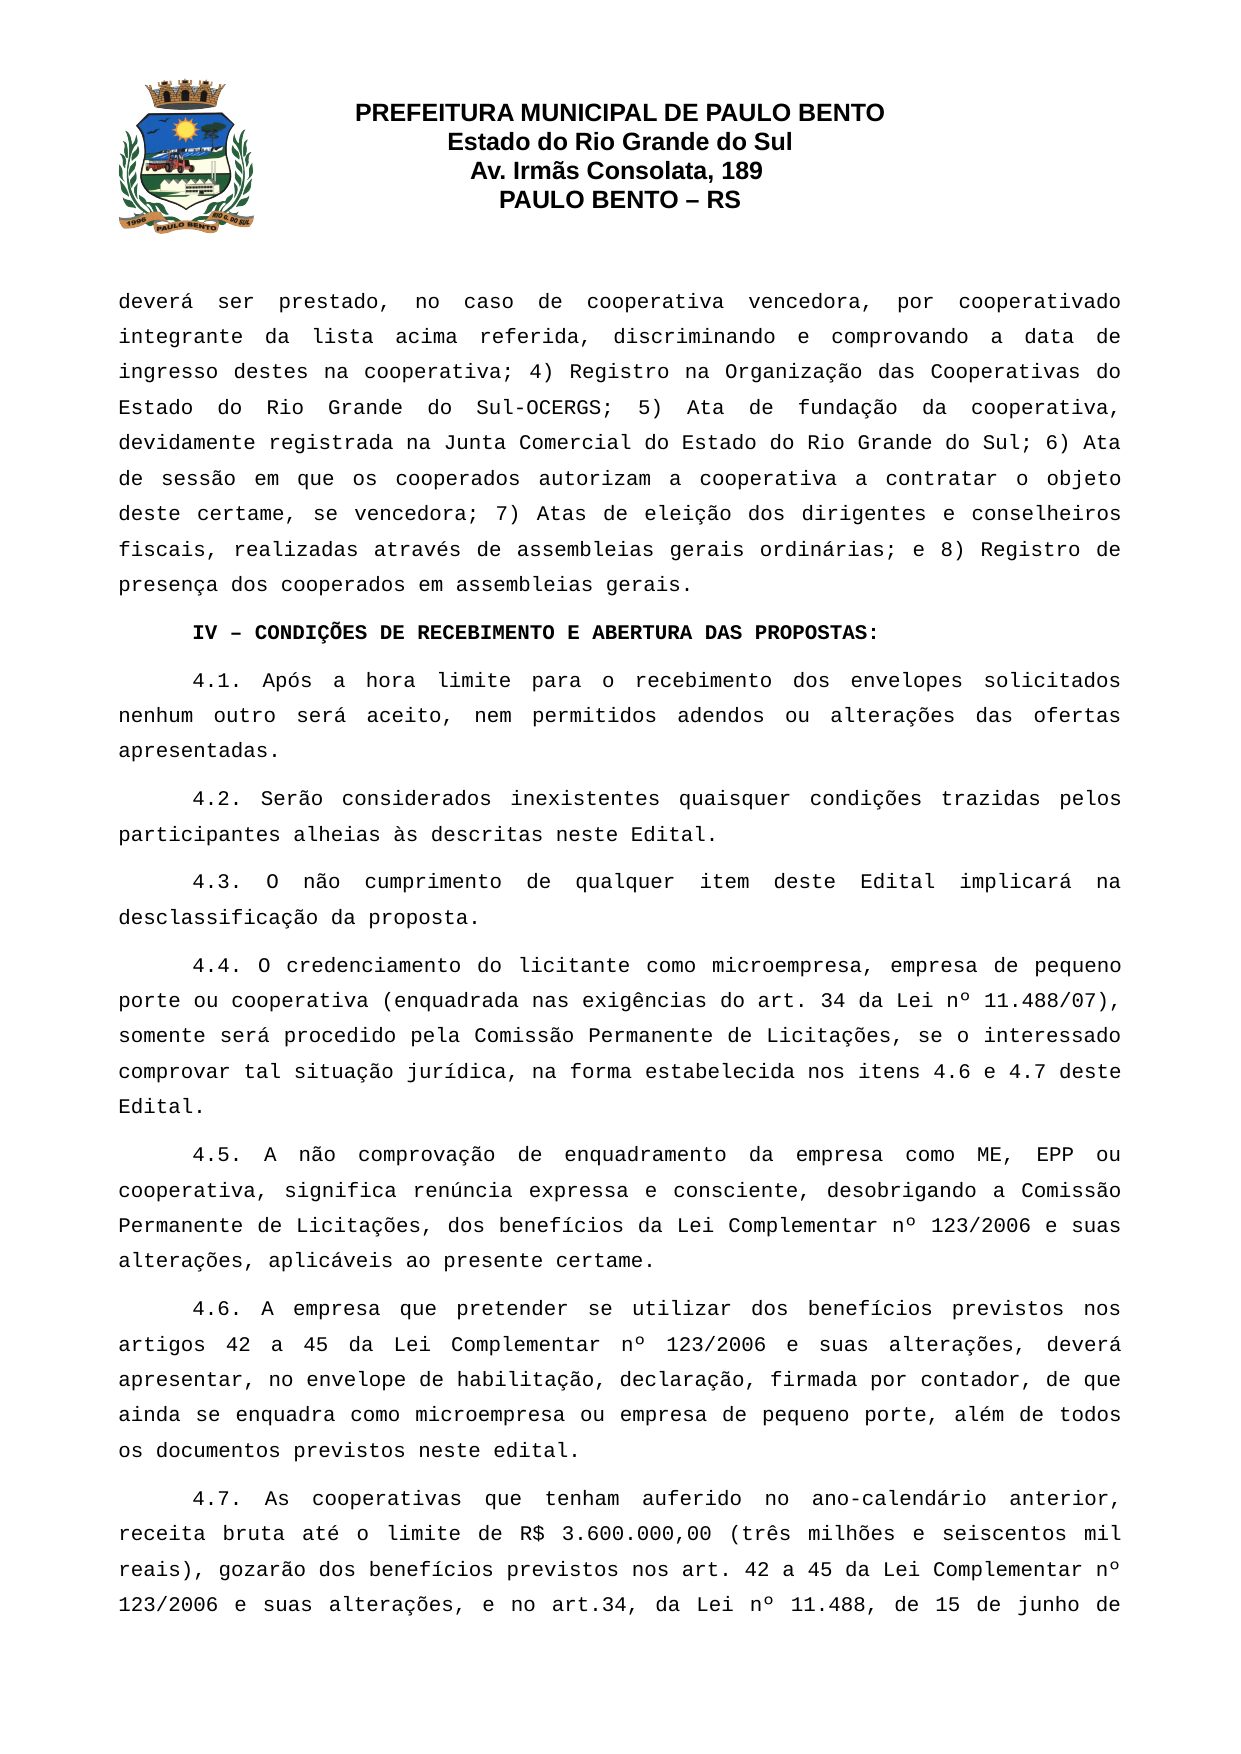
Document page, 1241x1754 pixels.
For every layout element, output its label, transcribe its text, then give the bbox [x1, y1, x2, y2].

text 4.6. A empresa que pretender se utilizar dos benefícios previstos nos artigos 42 a 45 da Lei Complementar nº 123/2006 e suas alterações, deverá apresentar, no envelope de habilitação, declaração, firmada por contador, de que ainda se enquadra como microempresa ou empresa de pequeno porte, além de todos os documentos previstos neste edital. [118, 1298, 1122, 1463]
text IV – CONDIÇÕES DE RECEBIMENTO E ABERTURA DAS PROPOSTAS: [118, 622, 1122, 645]
text 4.7. As cooperativas que tenham auferido no ano-calendário anterior, receita bruta até o limite de R$ 3.600.000,00 (três milhões e seiscentos mil reais), gozarão dos benefícios previstos nos art. 42 a 45 da Lei Complementar nº 123/2006 e suas alterações, e no art.34, da Lei nº 11.488, de 15 de junho de [118, 1488, 1122, 1618]
text 4.4. O credenciamento do licitante como microempresa, empresa de pequeno porte ou cooperativa (enquadrada nas exigências do art. 34 da Lei nº 11.488/07), somente será procedido pela Comissão Permanente de Licitações, se o interessado comprovar tal situação jurídica, na forma estabelecida nos itens 4.6 e 4.7 deste Edital. [118, 955, 1122, 1120]
text 4.2. Serão considerados inexistentes quaisquer condições trazidas pelos participantes alheias às descritas neste Edital. [118, 788, 1122, 847]
text 4.3. O não cumprimento de qualquer item deste Edital implicará na desclassificação da proposta. [118, 871, 1122, 931]
text 4.1. Após a hora limite para o recebimento dos envelopes solicitados nenhum outro será aceito, nem permitidos adendos ou alterações das ofertas apresentadas. [118, 669, 1122, 764]
picture [118, 78, 254, 234]
text 4.5. A não comprovação de enquadramento da empresa como ME, EPP ou cooperativa, significa renúncia expressa e consciente, desobrigando a Comissão Permanente de Licitações, dos benefícios da Lei Complementar nº 123/2006 e suas alterações, aplicáveis ao presente certame. [118, 1144, 1122, 1274]
text deverá ser prestado, no caso de cooperativa vencedora, por cooperativado integrante da lista acima referida, discriminando e comprovando a data de ingresso destes na cooperativa; 4) Registro na Organização das Cooperativas do Estado do Rio Grande do Sul-OCERGS; 5) Ata de fundação da cooperativa, devidamente registrada na Junta Comercial do Estado do Rio Grande do Sul; 6) Ata de sessão em que os cooperados autorizam a cooperativa a contratar o objeto deste certame, se vencedora; 7) Atas de eleição dos dirigentes e conselheiros fiscais, realizadas através de assembleias gerais ordinárias; e 8) Registro de presença dos cooperados em assembleias gerais. [118, 291, 1122, 598]
